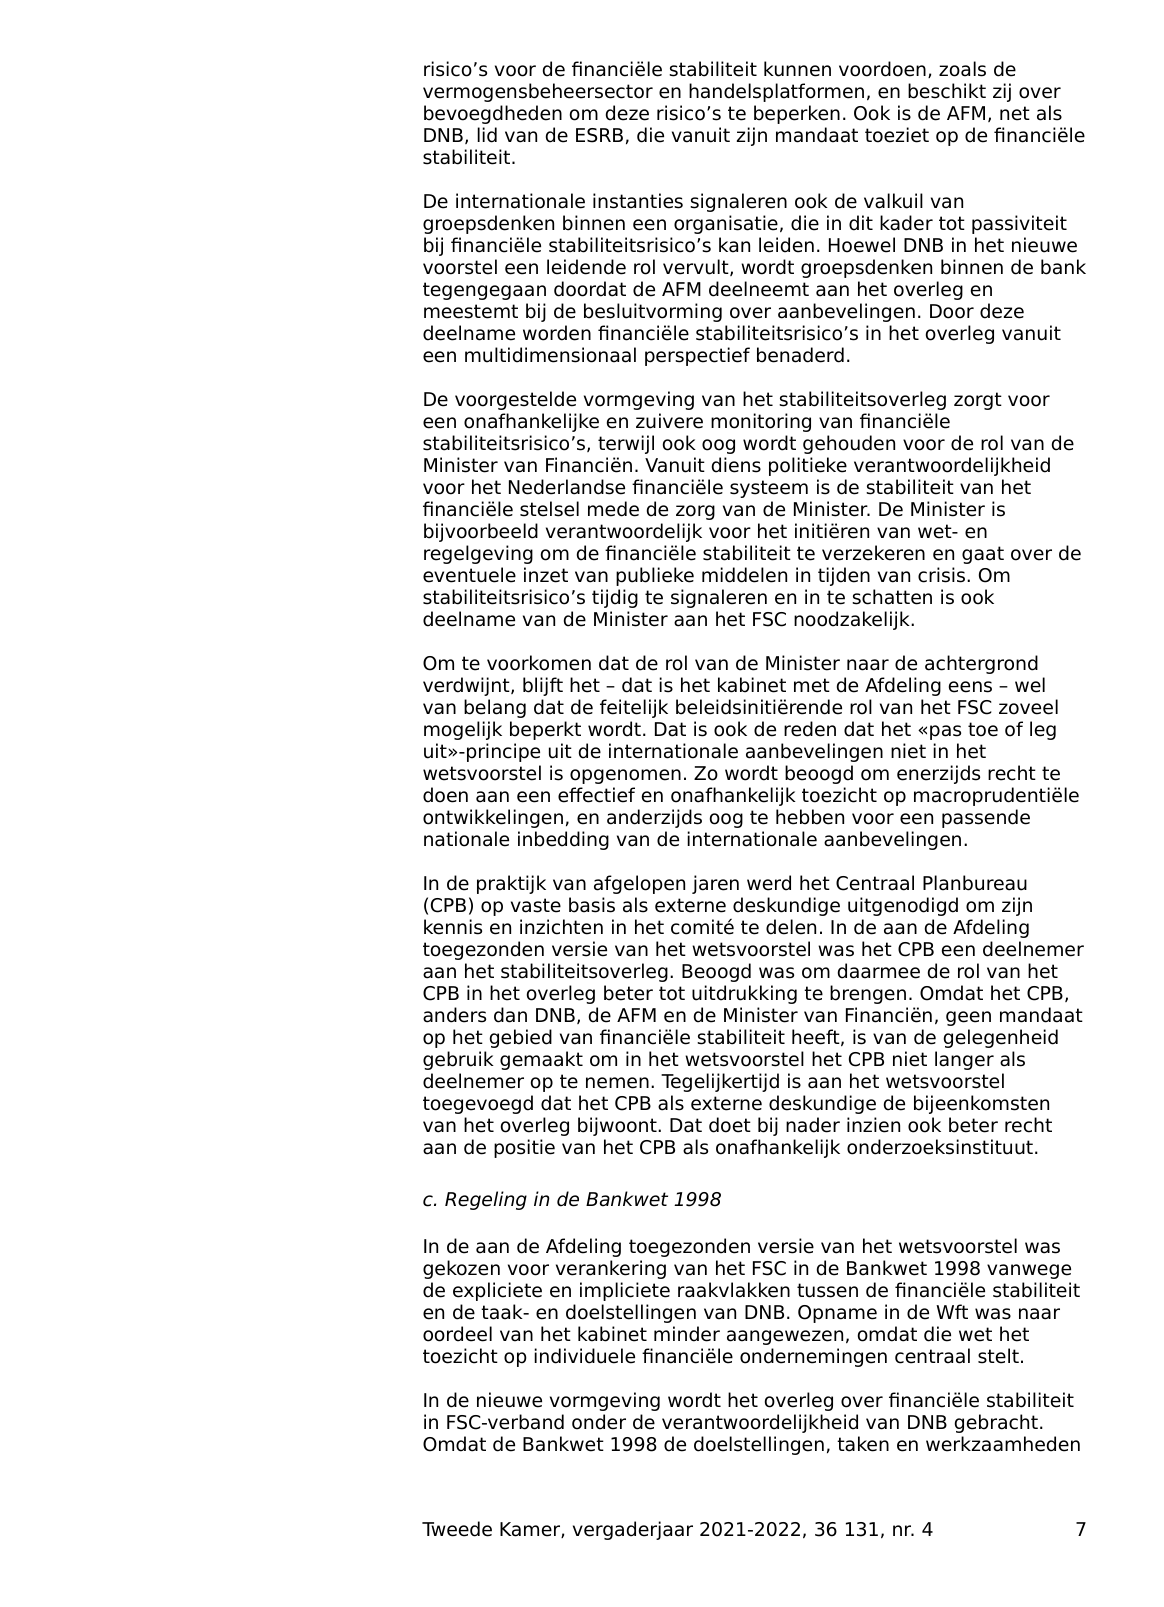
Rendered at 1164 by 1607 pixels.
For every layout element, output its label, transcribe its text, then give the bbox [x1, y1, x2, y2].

text In de praktijk van afgelopen jaren werd het Centraal Planbureau (CPB) op vaste basis als externe deskundige uitgenodigd om zijn kennis en inzichten in het comité te delen. In de aan de Afdeling toegezonden versie van het wetsvoorstel was het CPB een deelnemer aan het stabiliteitsoverleg. Beoogd was om daarmee de rol van het CPB in het overleg beter tot uitdrukking te brengen. Omdat het CPB, anders dan DNB, de AFM en de Minister van Financiën, geen mandaat op het gebied van financiële stabiliteit heeft, is van de gelegenheid gebruik gemaakt om in het wetsvoorstel het CPB niet langer als deelnemer op te nemen. Tegelijkertijd is aan het wetsvoorstel toegevoegd dat het CPB als externe deskundige de bijeenkomsten van het overleg bijwoont. Dat doet bij nader inzien ook beter recht aan de positie van het CPB als onafhankelijk onderzoeksinstituut. [422, 873, 1087, 1159]
text In de nieuwe vormgeving wordt het overleg over financiële stabiliteit in FSC-verband onder de verantwoordelijkheid van DNB gebracht. Omdat de Bankwet 1998 de doelstellingen, taken en werkzaamheden [422, 1390, 1087, 1456]
subtitle c. Regeling in de Bankwet 1998 [422, 1189, 1087, 1211]
text De voorgestelde vormgeving van het stabiliteitsoverleg zorgt voor een onafhankelijke en zuivere monitoring van financiële stabiliteitsrisico’s, terwijl ook oog wordt gehouden voor de rol van de Minister van Financiën. Vanuit diens politieke verantwoordelijkheid voor het Nederlandse financiële systeem is de stabiliteit van het financiële stelsel mede de zorg van de Minister. De Minister is bijvoorbeeld verantwoordelijk voor het initiëren van wet- en regelgeving om de financiële stabiliteit te verzekeren en gaat over de eventuele inzet van publieke middelen in tijden van crisis. Om stabiliteitsrisico’s tijdig te signaleren en in te schatten is ook deelname van de Minister aan het FSC noodzakelijk. [422, 389, 1087, 631]
text In de aan de Afdeling toegezonden versie van het wetsvoorstel was gekozen voor verankering van het FSC in de Bankwet 1998 vanwege de expliciete en impliciete raakvlakken tussen de financiële stabiliteit en de taak- en doelstellingen van DNB. Opname in de Wft was naar oordeel van het kabinet minder aangewezen, omdat die wet het toezicht op individuele financiële ondernemingen centraal stelt. [422, 1236, 1087, 1368]
text De internationale instanties signaleren ook de valkuil van groepsdenken binnen een organisatie, die in dit kader tot passiviteit bij financiële stabiliteitsrisico’s kan leiden. Hoewel DNB in het nieuwe voorstel een leidende rol vervult, wordt groepsdenken binnen de bank tegengegaan doordat de AFM deelneemt aan het overleg en meestemt bij de besluitvorming over aanbevelingen. Door deze deelname worden financiële stabiliteitsrisico’s in het overleg vanuit een multidimensionaal perspectief benaderd. [422, 191, 1087, 367]
text Om te voorkomen dat de rol van de Minister naar de achtergrond verdwijnt, blijft het – dat is het kabinet met de Afdeling eens – wel van belang dat de feitelijk beleidsinitiërende rol van het FSC zoveel mogelijk beperkt wordt. Dat is ook de reden dat het «pas toe of leg uit»-principe uit de internationale aanbevelingen niet in het wetsvoorstel is opgenomen. Zo wordt beoogd om enerzijds recht te doen aan een effectief en onafhankelijk toezicht op macroprudentiële ontwikkelingen, en anderzijds oog te hebben voor een passende nationale inbedding van de internationale aanbevelingen. [422, 653, 1087, 851]
text risico’s voor de financiële stabiliteit kunnen voordoen, zoals de vermogensbeheersector en handelsplatformen, en beschikt zij over bevoegdheden om deze risico’s te beperken. Ook is de AFM, net als DNB, lid van de ESRB, die vanuit zijn mandaat toeziet op de financiële stabiliteit. [422, 59, 1087, 169]
